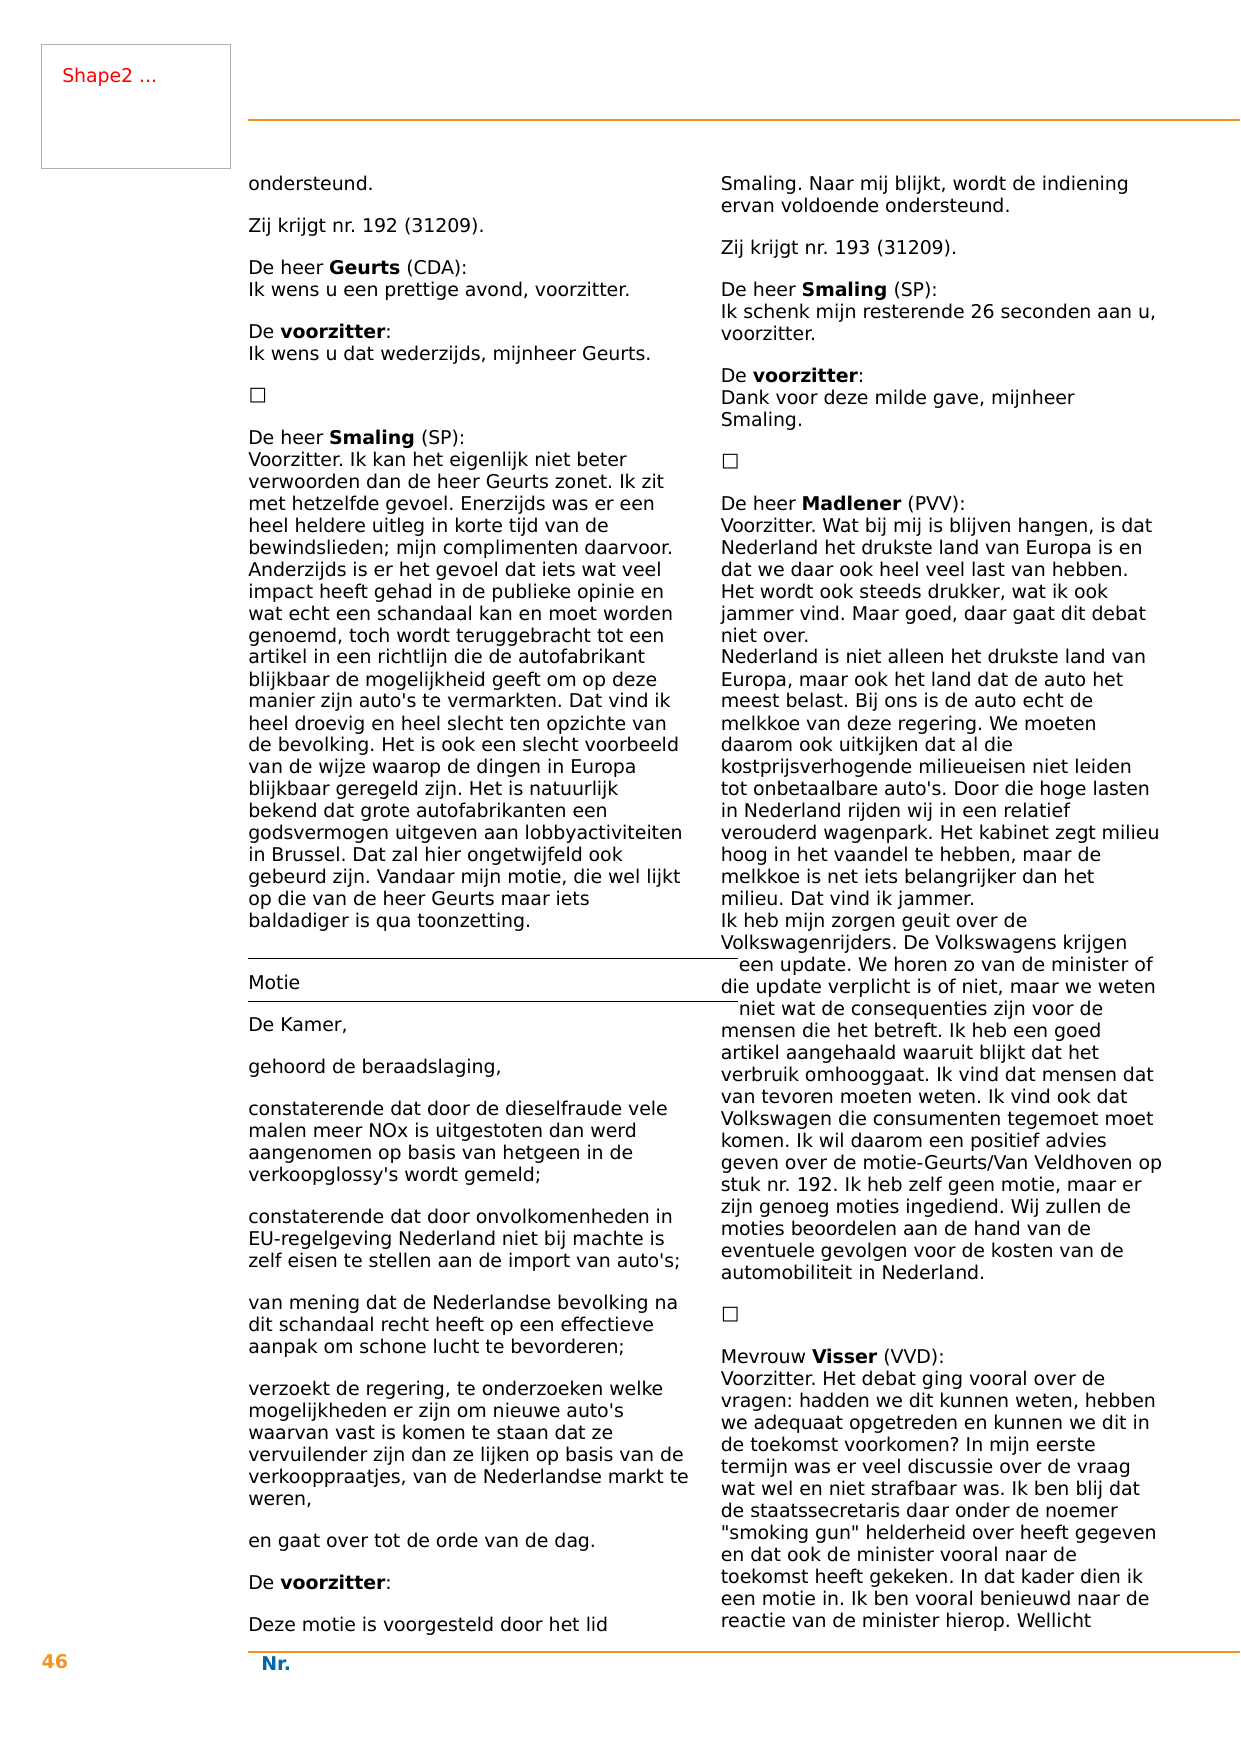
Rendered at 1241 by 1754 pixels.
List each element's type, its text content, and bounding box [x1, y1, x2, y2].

text De heer Smaling (SP): [248, 427, 691, 449]
text gehoord de beraadslaging, [248, 1056, 691, 1078]
text ondersteund. [248, 173, 691, 195]
text De voorzitter: [248, 1572, 691, 1594]
text De voorzitter: [721, 365, 1163, 387]
text De heer Smaling (SP): [721, 279, 1163, 301]
text Ik wens u dat wederzijds, mijnheer Geurts. [248, 343, 691, 365]
text Smaling. Naar mij blijkt, wordt de indiening ervan voldoende ondersteund. [721, 173, 1163, 217]
text verzoekt de regering, te onderzoeken welke mogelijkheden er zijn om nieuwe auto's waarvan vast is komen te staan dat ze vervuilender zijn dan ze lijken op basis van de verkooppraatjes, van de Nederlandse markt te weren, [248, 1378, 691, 1510]
text constaterende dat door de dieselfraude vele malen meer NOx is uitgestoten dan werd aangenomen op basis van hetgeen in de verkoopglossy's wordt gemeld; [248, 1098, 691, 1186]
text Ik heb mijn zorgen geuit over de Volkswagenrijders. De Volkswagens krijgen een update. We horen zo van de minister of die update verplicht is of niet, maar we weten niet wat de consequenties zijn voor de mensen die het betreft. Ik heb een goed artikel aangehaald waaruit blijkt dat het verbruik omhooggaat. Ik vind dat mensen dat van tevoren moeten weten. Ik vind ook dat Volkswagen die consumenten tegemoet moet komen. Ik wil daarom een positief advies geven over de motie-Geurts/Van Veldhoven op stuk nr. 192. Ik heb zelf geen motie, maar er zijn genoeg moties ingediend. Wij zullen de moties beoordelen aan de hand van de eventuele gevolgen voor de kosten van de automobiliteit in Nederland. [721, 910, 1163, 1284]
text Zij krijgt nr. 192 (31209). [248, 215, 691, 237]
text ⬜ [248, 385, 691, 407]
text Deze motie is voorgesteld door het lid [248, 1614, 691, 1636]
text ⬜ [721, 451, 1163, 473]
text Ik schenk mijn resterende 26 seconden aan u, voorzitter. [721, 301, 1163, 345]
text Voorzitter. Wat bij mij is blijven hangen, is dat Nederland het drukste land van Europa is en dat we daar ook heel veel last van hebben. Het wordt ook steeds drukker, wat ik ook jammer vind. Maar goed, daar gaat dit debat niet over. [721, 514, 1163, 646]
text Voorzitter. Ik kan het eigenlijk niet beter verwoorden dan de heer Geurts zonet. Ik zit met hetzelfde gevoel. Enerzijds was er een heel heldere uitleg in korte tijd van de bewindslieden; mijn complimenten daarvoor. Anderzijds is er het gevoel dat iets wat veel impact heeft gehad in de publieke opinie en wat echt een schandaal kan en moet worden genoemd, toch wordt teruggebracht tot een artikel in een richtlijn die de autofabrikant blijkbaar de mogelijkheid geeft om op deze manier zijn auto's te vermarkten. Dat vind ik heel droevig en heel slecht ten opzichte van de bevolking. Het is ook een slecht voorbeeld van de wijze waarop de dingen in Europa blijkbaar geregeld zijn. Het is natuurlijk bekend dat grote autofabrikanten een godsvermogen uitgeven aan lobbyactiviteiten in Brussel. Dat zal hier ongetwijfeld ook gebeurd zijn. Vandaar mijn motie, die wel lijkt op die van de heer Geurts maar iets baldadiger is qua toonzetting. [248, 449, 691, 932]
text Voorzitter. Het debat ging vooral over de vragen: hadden we dit kunnen weten, hebben we adequaat opgetreden en kunnen we dit in de toekomst voorkomen? In mijn eerste termijn was er veel discussie over de vraag wat wel en niet strafbaar was. Ik ben blij dat de staatssecretaris daar onder de noemer "smoking gun" helderheid over heeft gegeven en dat ook de minister vooral naar de toekomst heeft gekeken. In dat kader dien ik een motie in. Ik ben vooral benieuwd naar de reactie van de minister hierop. Wellicht [721, 1368, 1163, 1632]
text Dank voor deze milde gave, mijnheer Smaling. [721, 387, 1163, 431]
text Ik wens u een prettige avond, voorzitter. [248, 279, 691, 301]
text De voorzitter: [248, 321, 691, 343]
text Mevrouw Visser (VVD): [721, 1346, 1163, 1368]
text en gaat over tot de orde van de dag. [248, 1530, 691, 1552]
text Zij krijgt nr. 193 (31209). [721, 237, 1163, 259]
text constaterende dat door onvolkomenheden in EU-regelgeving Nederland niet bij machte is zelf eisen te stellen aan de import van auto's; [248, 1206, 691, 1272]
text De heer Geurts (CDA): [248, 257, 691, 279]
text Motie [248, 972, 691, 994]
text De heer Madlener (PVV): [721, 493, 1163, 514]
text De Kamer, [248, 1014, 691, 1036]
text Nederland is niet alleen het drukste land van Europa, maar ook het land dat de auto het meest belast. Bij ons is de auto echt de melkkoe van deze regering. We moeten daarom ook uitkijken dat al die kostprijsverhogende milieueisen niet leiden tot onbetaalbare auto's. Door die hoge lasten in Nederland rijden wij in een relatief verouderd wagenpark. Het kabinet zegt milieu hoog in het vaandel te hebben, maar de melkkoe is net iets belangrijker dan het milieu. Dat vind ik jammer. [721, 646, 1163, 910]
text van mening dat de Nederlandse bevolking na dit schandaal recht heeft op een effectieve aanpak om schone lucht te bevorderen; [248, 1292, 691, 1358]
text ⬜ [721, 1304, 1163, 1326]
